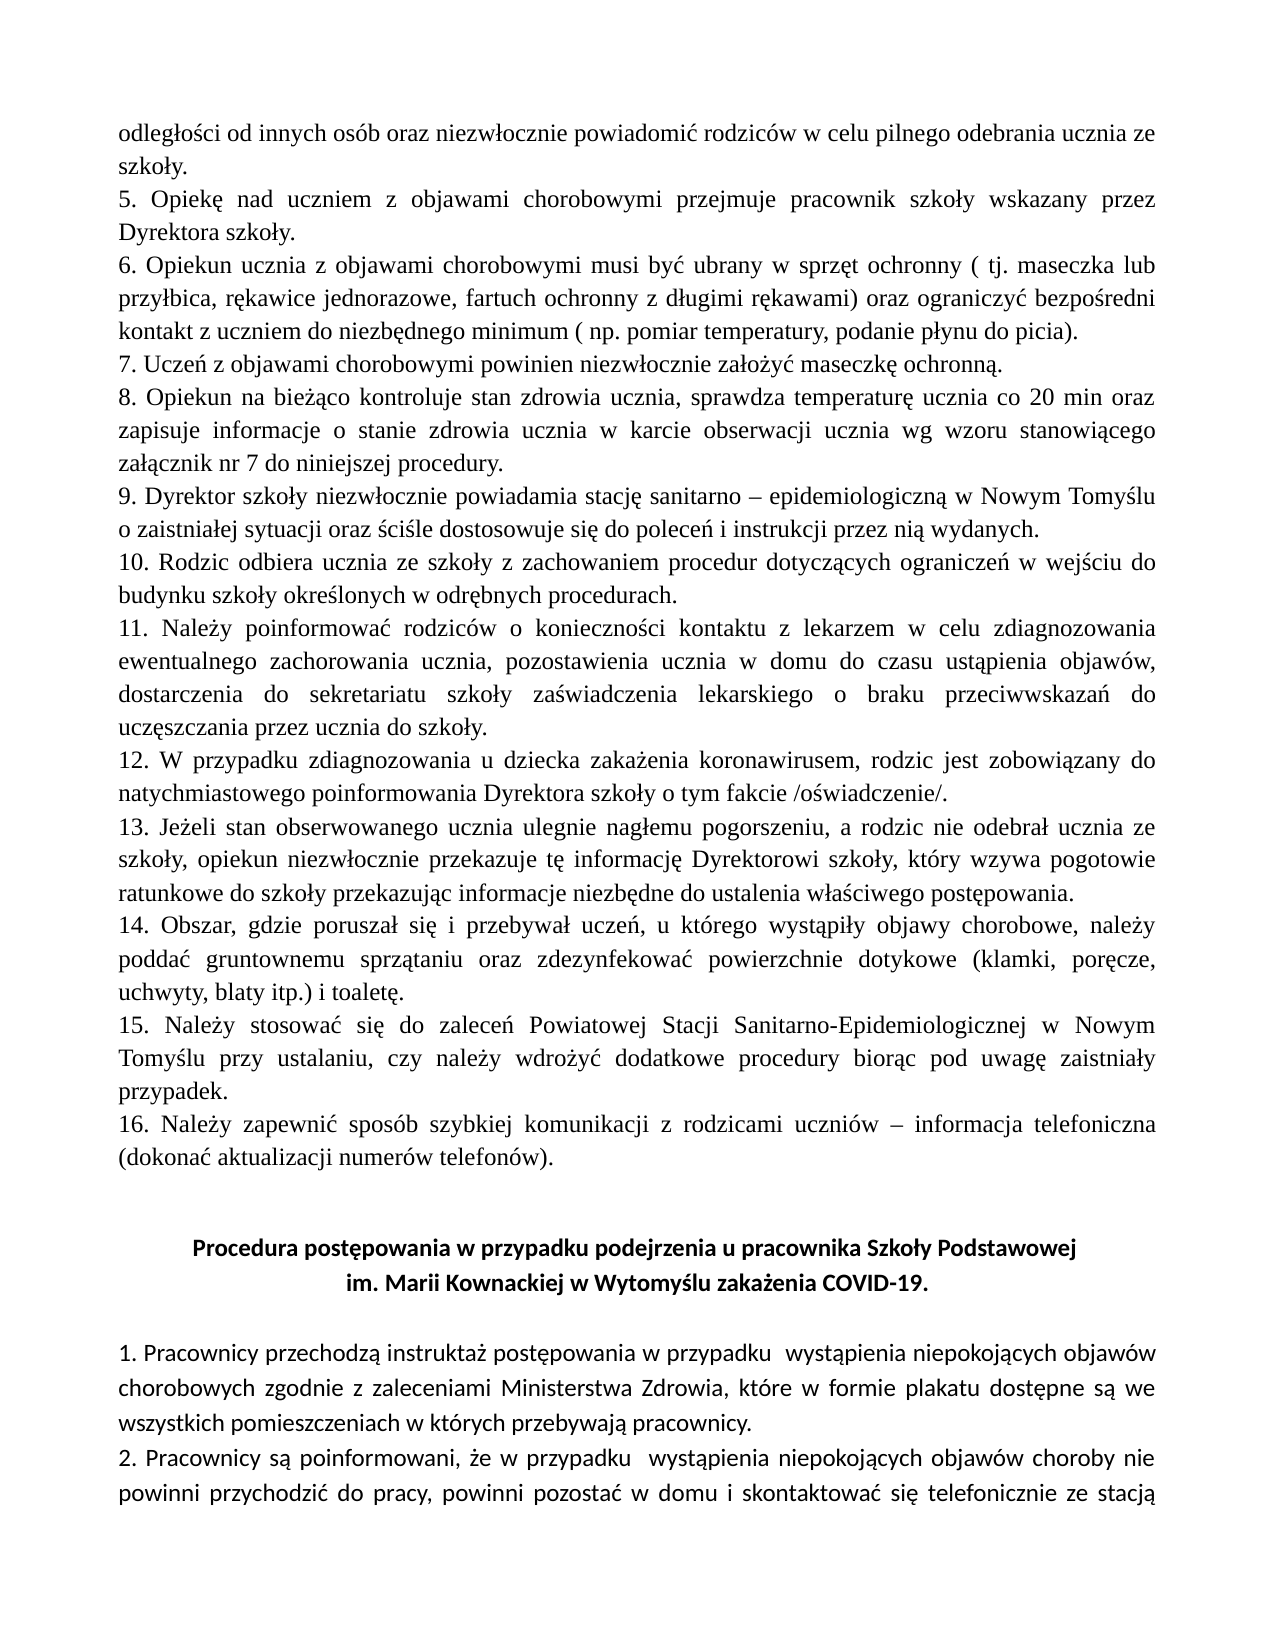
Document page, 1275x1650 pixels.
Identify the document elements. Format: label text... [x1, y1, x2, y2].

list 12. W przypadku zdiagnozowania u dziecka zakażenia koronawirusem, rodzic jest zobowiązany do natychmiastowego poinformowania Dyrektora szkoły o tym fakcie /oświadczenie/. [118, 746, 1157, 807]
list 7. Uczeń z objawami chorobowymi powinien niezwłocznie założyć maseczkę ochronną. [118, 349, 1157, 378]
list 16. Należy zapewnić sposób szybkiej komunikacji z rodzicami uczniów – informacja telefoniczna (dokonać aktualizacji numerów telefonów). [118, 1109, 1157, 1171]
list 10. Rodzic odbiera ucznia ze szkoły z zachowaniem procedur dotyczących ograniczeń w wejściu do budynku szkoły określonych w odrębnych procedurach. [118, 547, 1157, 609]
list 2. Pracownicy są poinformowani, że w przypadku wystąpienia niepokojących objawów choroby nie powinni przychodzić do pracy, powinni pozostać w domu i skontaktować się telefonicznie ze stacją [118, 1442, 1157, 1508]
list 13. Jeżeli stan obserwowanego ucznia ulegnie nagłemu pogorszeniu, a rodzic nie odebrał ucznia ze szkoły, opiekun niezwłocznie przekazuje tę informację Dyrektorowi szkoły, który wzywa pogotowie ratunkowe do szkoły przekazując informacje niezbędne do ustalenia właściwego postępowania. [118, 812, 1157, 906]
list 5. Opiekę nad uczniem z objawami chorobowymi przejmuje pracownik szkoły wskazany przez Dyrektora szkoły. [118, 184, 1157, 246]
list 9. Dyrektor szkoły niezwłocznie powiadamia stację sanitarno – epidemiologiczną w Nowym Tomyślu o zaistniałej sytuacji oraz ściśle dostosowuje się do poleceń i instrukcji przez nią wydanych. [118, 481, 1157, 543]
text Procedura postępowania w przypadku podejrzenia u pracownika Szkoły Podstawowej im. Marii Kownackiej w Wytomyślu zakażenia COVID-19. [118, 1232, 1157, 1298]
list 14. Obszar, gdzie poruszał się i przebywał uczeń, u którego wystąpiły objawy chorobowe, należy poddać gruntownemu sprzątaniu oraz zdezynfekować powierzchnie dotykowe (klamki, poręcze, uchwyty, blaty itp.) i toaletę. [118, 911, 1157, 1005]
list 6. Opiekun ucznia z objawami chorobowymi musi być ubrany w sprzęt ochronny ( tj. maseczka lub przyłbica, rękawice jednorazowe, fartuch ochronny z długimi rękawami) oraz ograniczyć bezpośredni kontakt z uczniem do niezbędnego minimum ( np. pomiar temperatury, podanie płynu do picia). [118, 250, 1157, 345]
list 8. Opiekun na bieżąco kontroluje stan zdrowia ucznia, sprawdza temperaturę ucznia co 20 min oraz zapisuje informacje o stanie zdrowia ucznia w karcie obserwacji ucznia wg wzoru stanowiącego załącznik nr 7 do niniejszej procedury. [118, 382, 1157, 477]
list 1. Pracownicy przechodzą instruktaż postępowania w przypadku wystąpienia niepokojących objawów chorobowych zgodnie z zaleceniami Ministerstwa Zdrowia, które w formie plakatu dostępne są we wszystkich pomieszczeniach w których przebywają pracownicy. [118, 1337, 1157, 1438]
list odległości od innych osób oraz niezwłocznie powiadomić rodziców w celu pilnego odebrania ucznia ze szkoły. [118, 118, 1157, 180]
list 15. Należy stosować się do zaleceń Powiatowej Stacji Sanitarno-Epidemiologicznej w Nowym Tomyślu przy ustalaniu, czy należy wdrożyć dodatkowe procedury biorąc pod uwagę zaistniały przypadek. [118, 1010, 1157, 1104]
list 11. Należy poinformować rodziców o konieczności kontaktu z lekarzem w celu zdiagnozowania ewentualnego zachorowania ucznia, pozostawienia ucznia w domu do czasu ustąpienia objawów, dostarczenia do sekretariatu szkoły zaświadczenia lekarskiego o braku przeciwwskazań do uczęszczania przez ucznia do szkoły. [118, 613, 1157, 741]
